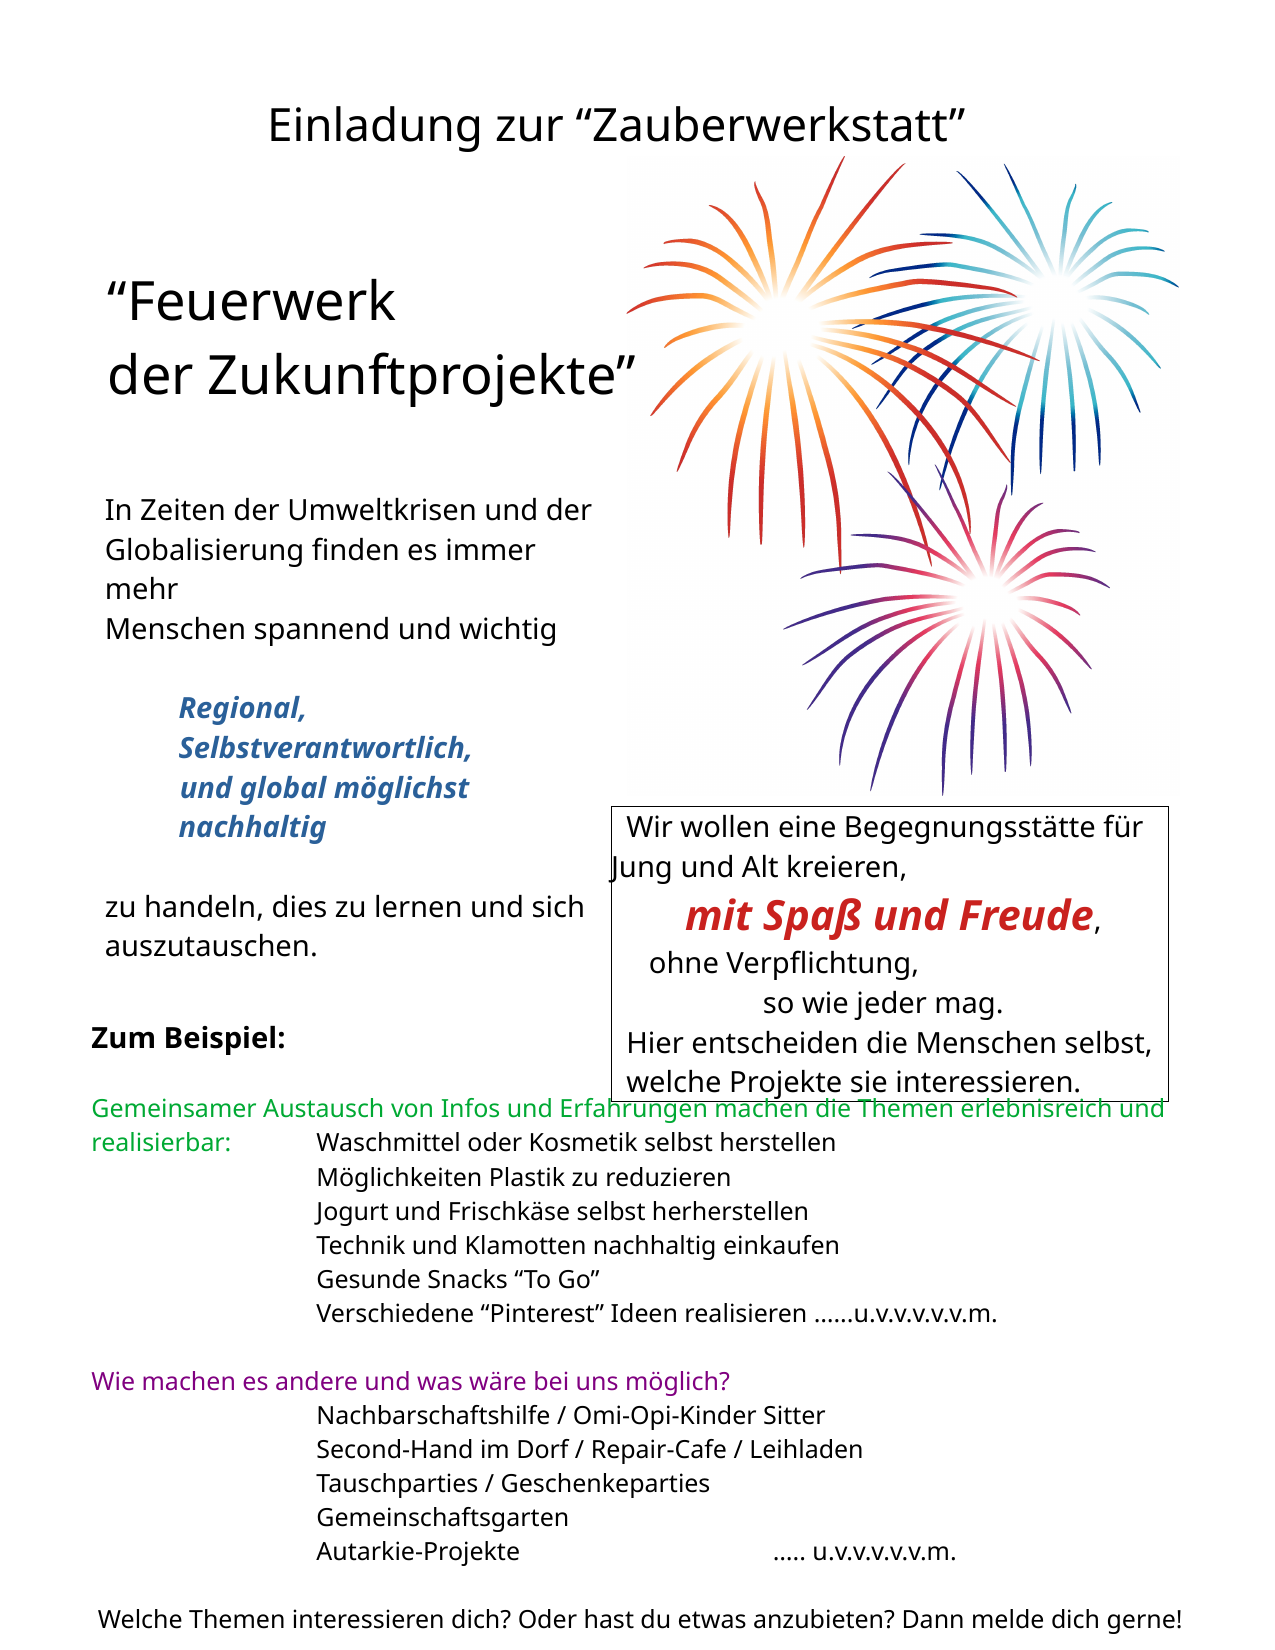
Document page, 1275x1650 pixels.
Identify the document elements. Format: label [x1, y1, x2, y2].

picture [626, 156, 1180, 796]
